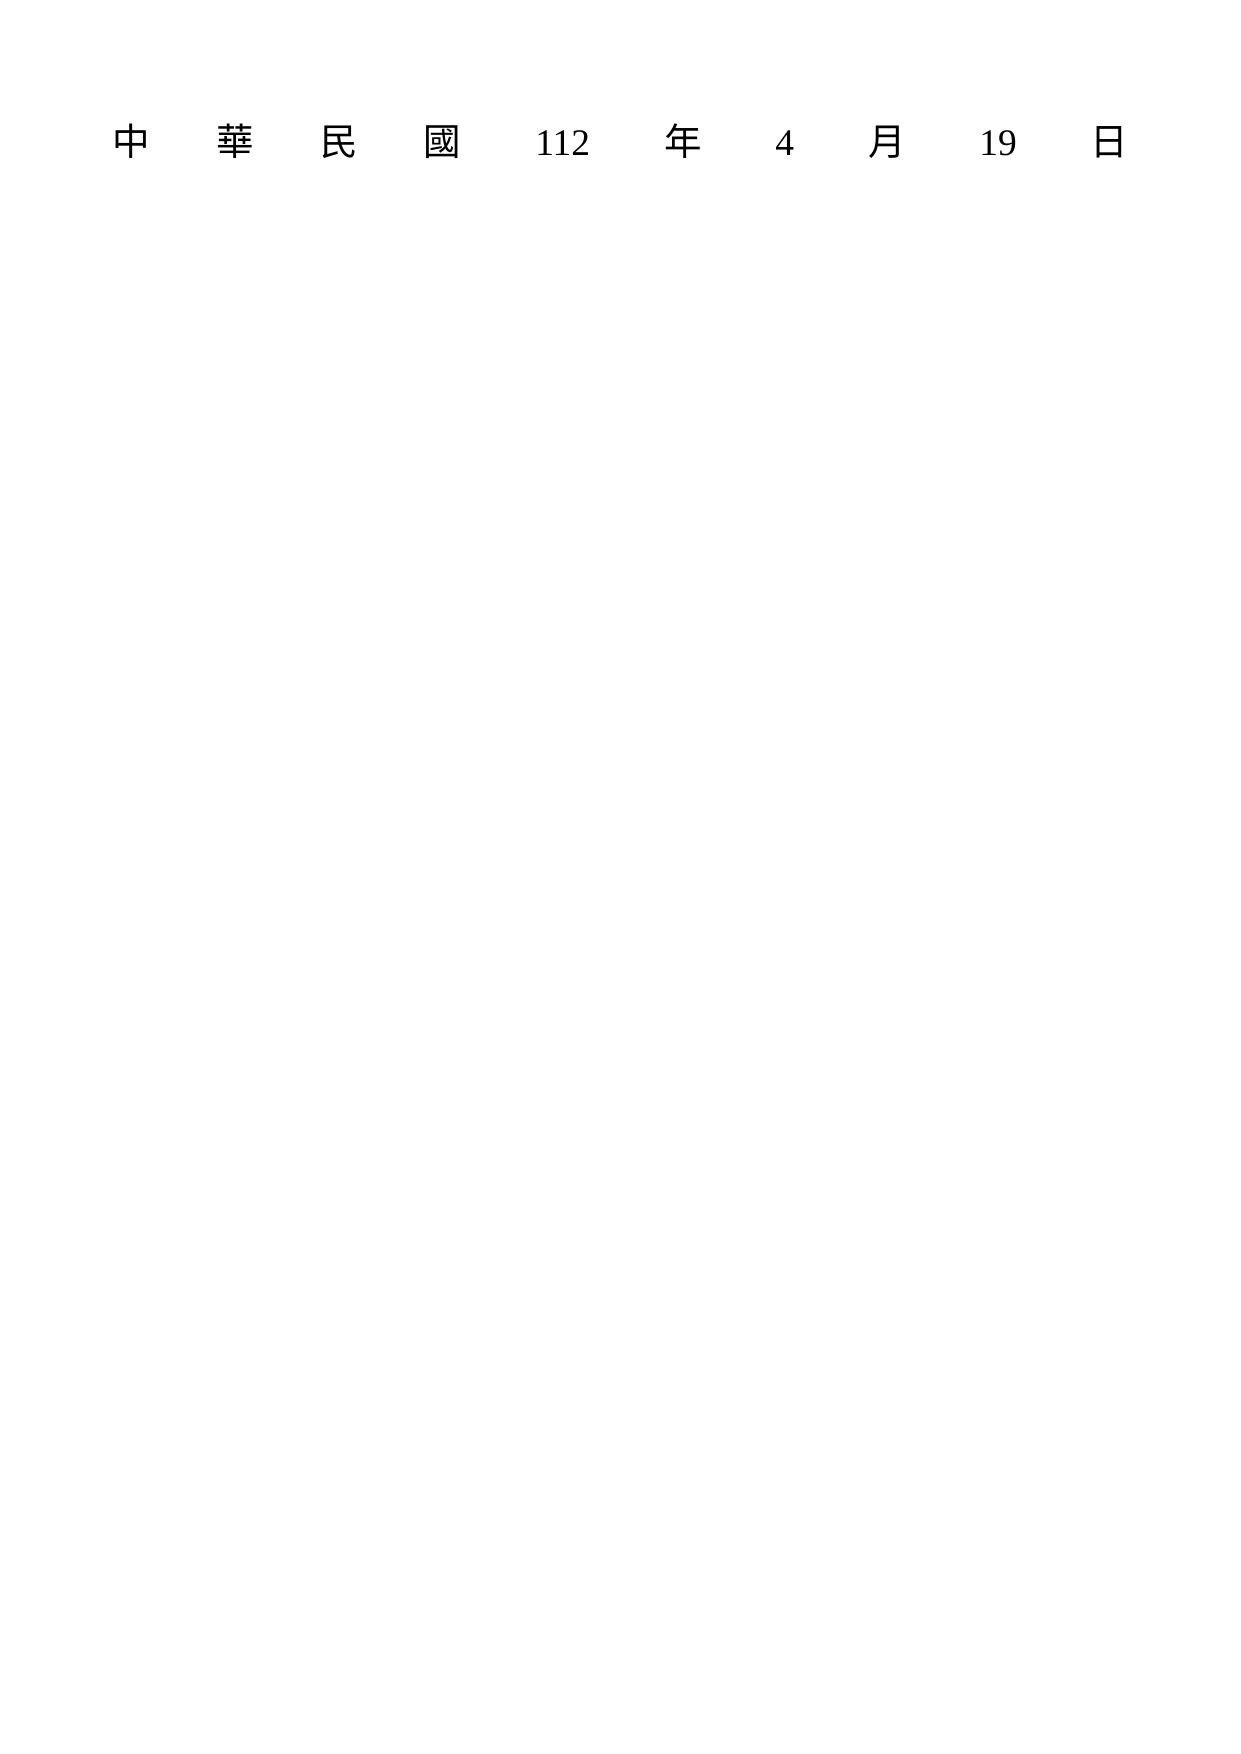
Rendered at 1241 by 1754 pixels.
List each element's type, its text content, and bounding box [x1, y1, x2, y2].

text 中華民國112年4月19日 [112, 112, 1128, 166]
